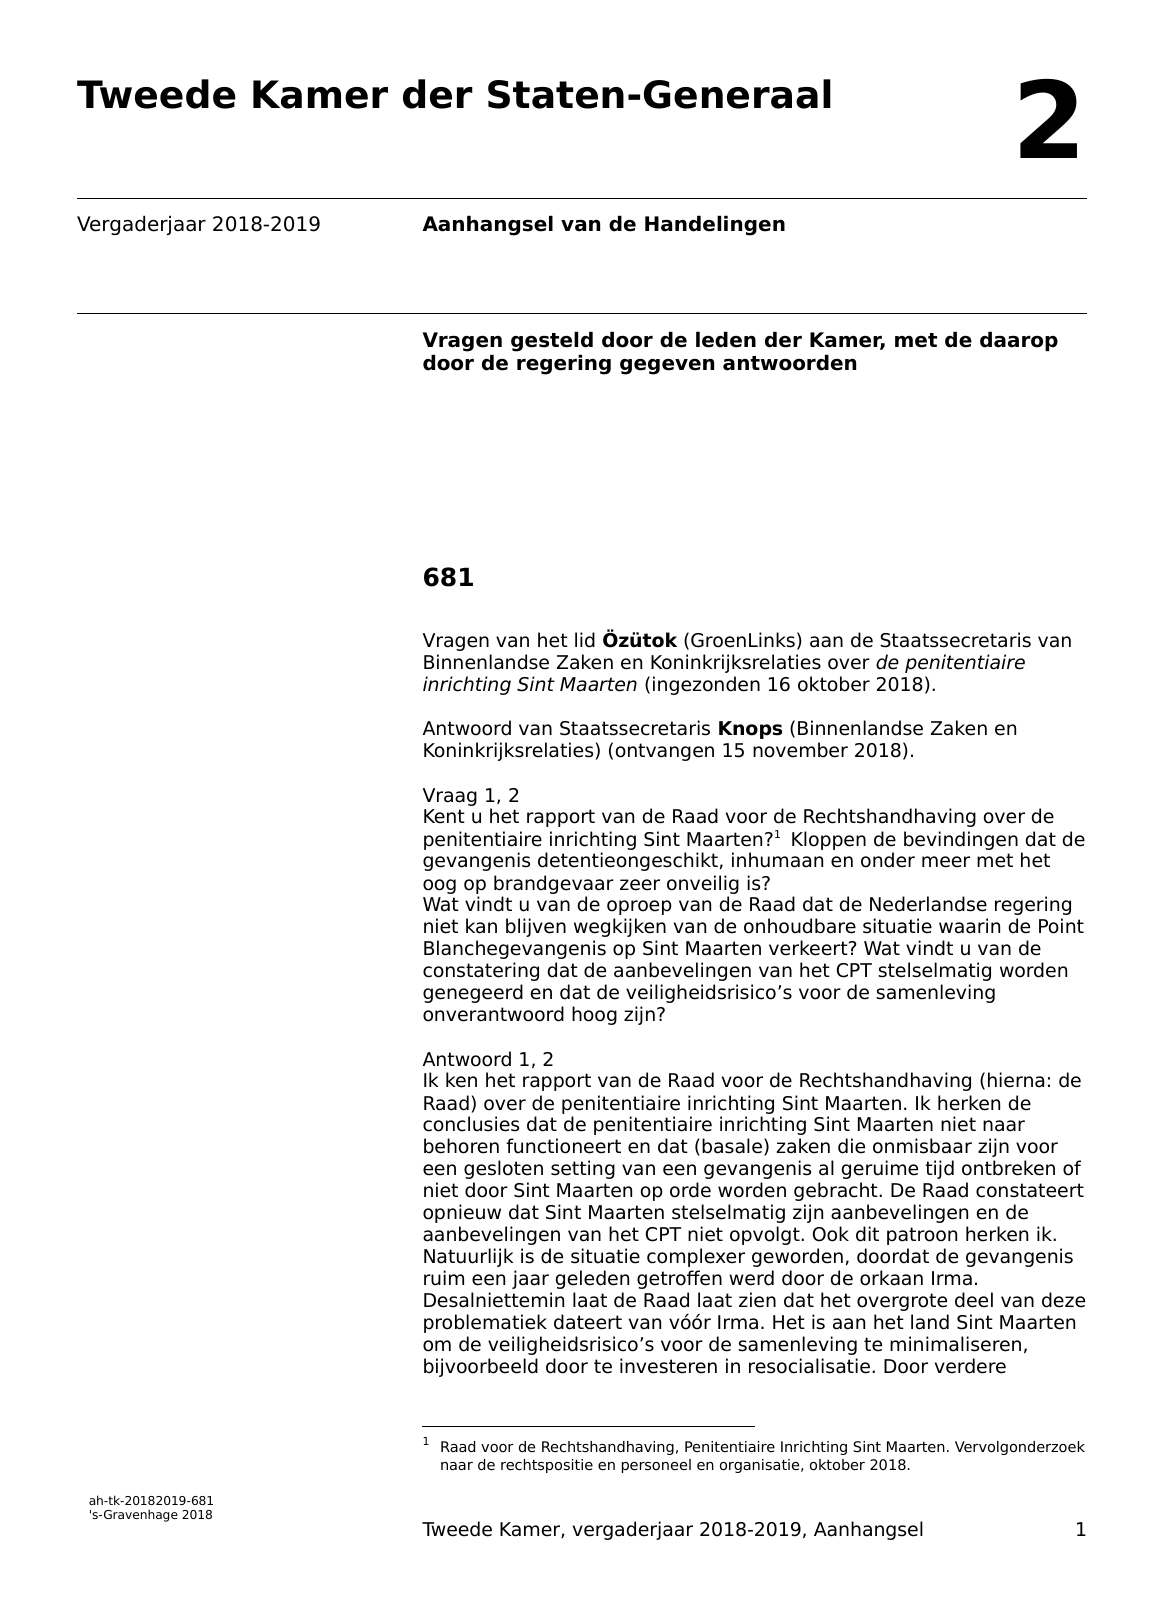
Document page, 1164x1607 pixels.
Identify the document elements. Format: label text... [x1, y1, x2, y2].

text Wat vindt u van de oproep van de Raad dat de Nederlandse regering niet kan blijven wegkijken van de onhoudbare situatie waarin de Point Blanchegevangenis op Sint Maarten verkeert? Wat vindt u van de constatering dat de aanbevelingen van het CPT stelselmatig worden genegeerd en dat de veiligheidsrisico’s voor de samenleving onverantwoord hoog zijn? [422, 894, 1087, 1026]
table_cell Aanhangsel van de Handelingen [422, 199, 1087, 313]
text Ik ken het rapport van de Raad voor de Rechtshandhaving (hierna: de Raad) over de penitentiaire inrichting Sint Maarten. Ik herken de conclusies dat de penitentiaire inrichting Sint Maarten niet naar behoren functioneert en dat (basale) zaken die onmisbaar zijn voor een gesloten setting van een gevangenis al geruime tijd ontbreken of niet door Sint Maarten op orde worden gebracht. De Raad constateert opnieuw dat Sint Maarten stelselmatig zijn aanbevelingen en de aanbevelingen van het CPT niet opvolgt. Ook dit patroon herken ik. Natuurlijk is de situatie complexer geworden, doordat de gevangenis ruim een jaar geleden getroffen werd door de orkaan Irma. Desalniettemin laat de Raad laat zien dat het overgrote deel van deze problematiek dateert van vóór Irma. Het is aan het land Sint Maarten om de veiligheidsrisico’s voor de samenleving te minimaliseren, bijvoorbeeld door te investeren in resocialisatie. Door verdere [422, 1070, 1087, 1378]
table_cell [77, 314, 422, 375]
text 681 [422, 563, 1087, 592]
text ah-tk-20182019-681 [88, 1494, 323, 1508]
text Antwoord van Staatssecretaris Knops (Binnenlandse Zaken en Koninkrijksrelaties) (ontvangen 15 november 2018). [422, 718, 1087, 762]
text Vragen van het lid Özütok (GroenLinks) aan de Staatssecretaris van Binnenlandse Zaken en Koninkrijksrelaties over de penitentiaire inrichting Sint Maarten (ingezonden 16 oktober 2018). [422, 630, 1087, 696]
table_header Tweede Kamer der Staten-Generaal [77, 59, 886, 198]
text Kent u het rapport van de Raad voor de Rechtshandhaving over de penitentiaire inrichting Sint Maarten? Kloppen de bevindingen dat de gevangenis detentieongeschikt, inhumaan en onder meer met het oog op brandgevaar zeer onveilig is? [422, 806, 1087, 894]
text 's-Gravenhage 2018 [88, 1508, 323, 1522]
table_cell Vergaderjaar 2018-2019 [77, 199, 422, 313]
text Vraag 1, 2 [422, 784, 1087, 806]
table_cell Vragen gesteld door de leden der Kamer, met de daarop door de regering gegeven antwoorden [422, 314, 1087, 375]
table_header 2 [886, 59, 1087, 198]
text Antwoord 1, 2 [422, 1048, 1087, 1070]
text Raad voor de Rechtshandhaving, Penitentiaire Inrichting Sint Maarten. Vervolgonderzoek naar de rechtspositie en personeel en organisatie, oktober 2018. [422, 1435, 1087, 1474]
